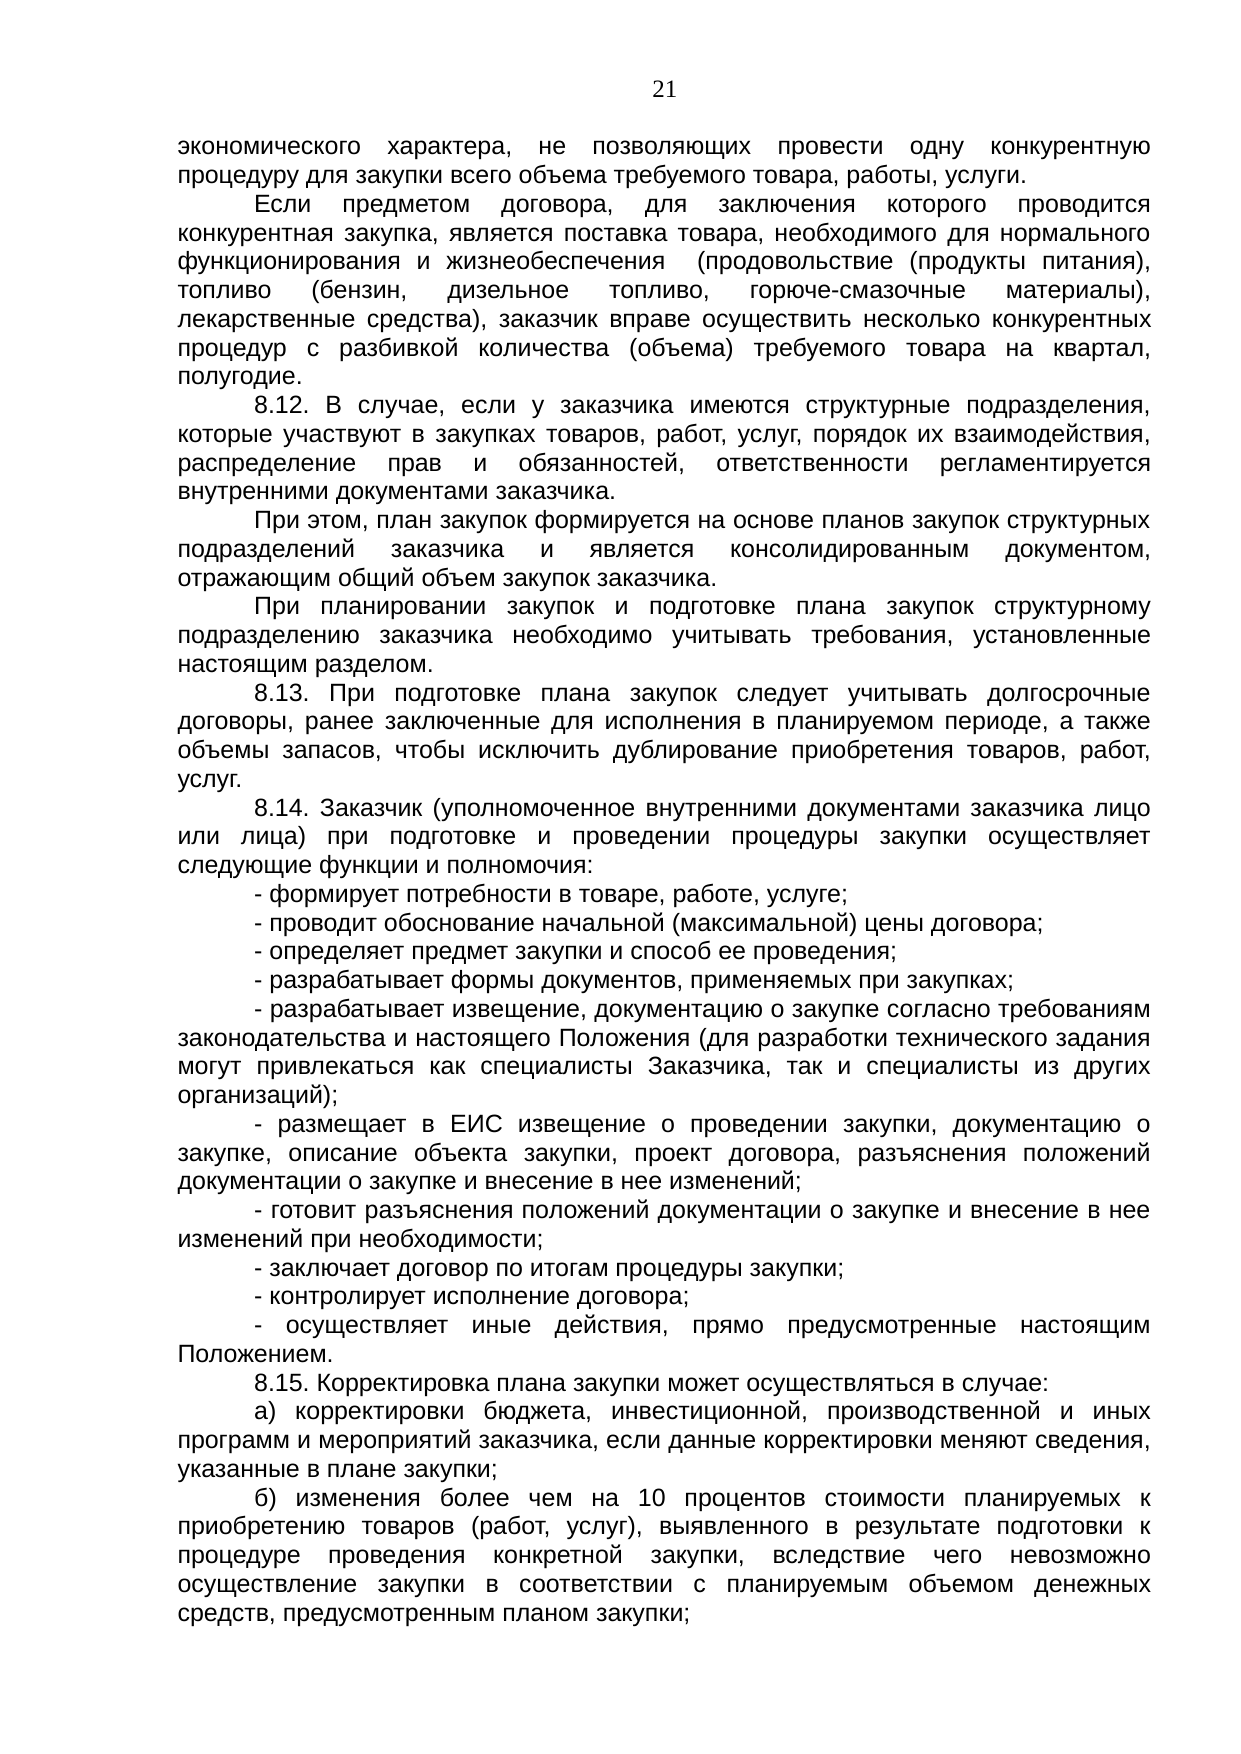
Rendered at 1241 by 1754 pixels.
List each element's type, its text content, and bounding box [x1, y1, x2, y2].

text б) изменения более чем на 10 процентов стоимости планируемых к приобретению товаров (работ, услуг), выявленного в результате подготовки к процедуре проведения конкретной закупки, вследствие чего невозможно осуществление закупки в соответствии с планируемым объемом денежных средств, предусмотренным планом закупки; [177, 1482, 1152, 1626]
text - разрабатывает формы документов, применяемых при закупках; [177, 965, 1152, 994]
text - определяет предмет закупки и способ ее проведения; [177, 936, 1152, 965]
text - формирует потребности в товаре, работе, услуге; [177, 879, 1152, 907]
text - размещает в ЕИС извещение о проведении закупки, документацию о закупке, описание объекта закупки, проект договора, разъяснения положений документации о закупке и внесение в нее изменений; [177, 1109, 1152, 1195]
text При этом, план закупок формируется на основе планов закупок структурных подразделений заказчика и является консолидированным документом, отражающим общий объем закупок заказчика. [177, 505, 1152, 591]
text а) корректировки бюджета, инвестиционной, производственной и иных программ и мероприятий заказчика, если данные корректировки меняют сведения, указанные в плане закупки; [177, 1396, 1152, 1482]
text - заключает договор по итогам процедуры закупки; [177, 1252, 1152, 1281]
text 8.12. В случае, если у заказчика имеются структурные подразделения, которые участвуют в закупках товаров, работ, услуг, порядок их взаимодействия, распределение прав и обязанностей, ответственности регламентируется внутренними документами заказчика. [177, 390, 1152, 505]
text 8.13. При подготовке плана закупок следует учитывать долгосрочные договоры, ранее заключенные для исполнения в планируемом периоде, а также объемы запасов, чтобы исключить дублирование приобретения товаров, работ, услуг. [177, 677, 1152, 792]
text - осуществляет иные действия, прямо предусмотренные настоящим Положением. [177, 1310, 1152, 1367]
text - готовит разъяснения положений документации о закупке и внесение в нее изменений при необходимости; [177, 1195, 1152, 1252]
text 8.14. Заказчик (уполномоченное внутренними документами заказчика лицо или лица) при подготовке и проведении процедуры закупки осуществляет следующие функции и полномочия: [177, 792, 1152, 879]
text - контролирует исполнение договора; [177, 1281, 1152, 1310]
text Если предметом договора, для заключения которого проводится конкурентная закупка, является поставка товара, необходимого для нормального функционирования и жизнеобеспечения (продовольствие (продукты питания), топливо (бензин, дизельное топливо, горюче-смазочные материалы), лекарственные средства), заказчик вправе осуществить несколько конкурентных процедур с разбивкой количества (объема) требуемого товара на квартал, полугодие. [177, 189, 1152, 390]
text экономического характера, не позволяющих провести одну конкурентную процедуру для закупки всего объема требуемого товара, работы, услуги. [177, 131, 1152, 189]
text - проводит обоснование начальной (максимальной) цены договора; [177, 907, 1152, 936]
text 8.15. Корректировка плана закупки может осуществляться в случае: [177, 1367, 1152, 1396]
text - разрабатывает извещение, документацию о закупке согласно требованиям законодательства и настоящего Положения (для разработки технического задания могут привлекаться как специалисты Заказчика, так и специалисты из других организаций); [177, 994, 1152, 1109]
text При планировании закупок и подготовке плана закупок структурному подразделению заказчика необходимо учитывать требования, установленные настоящим разделом. [177, 591, 1152, 677]
